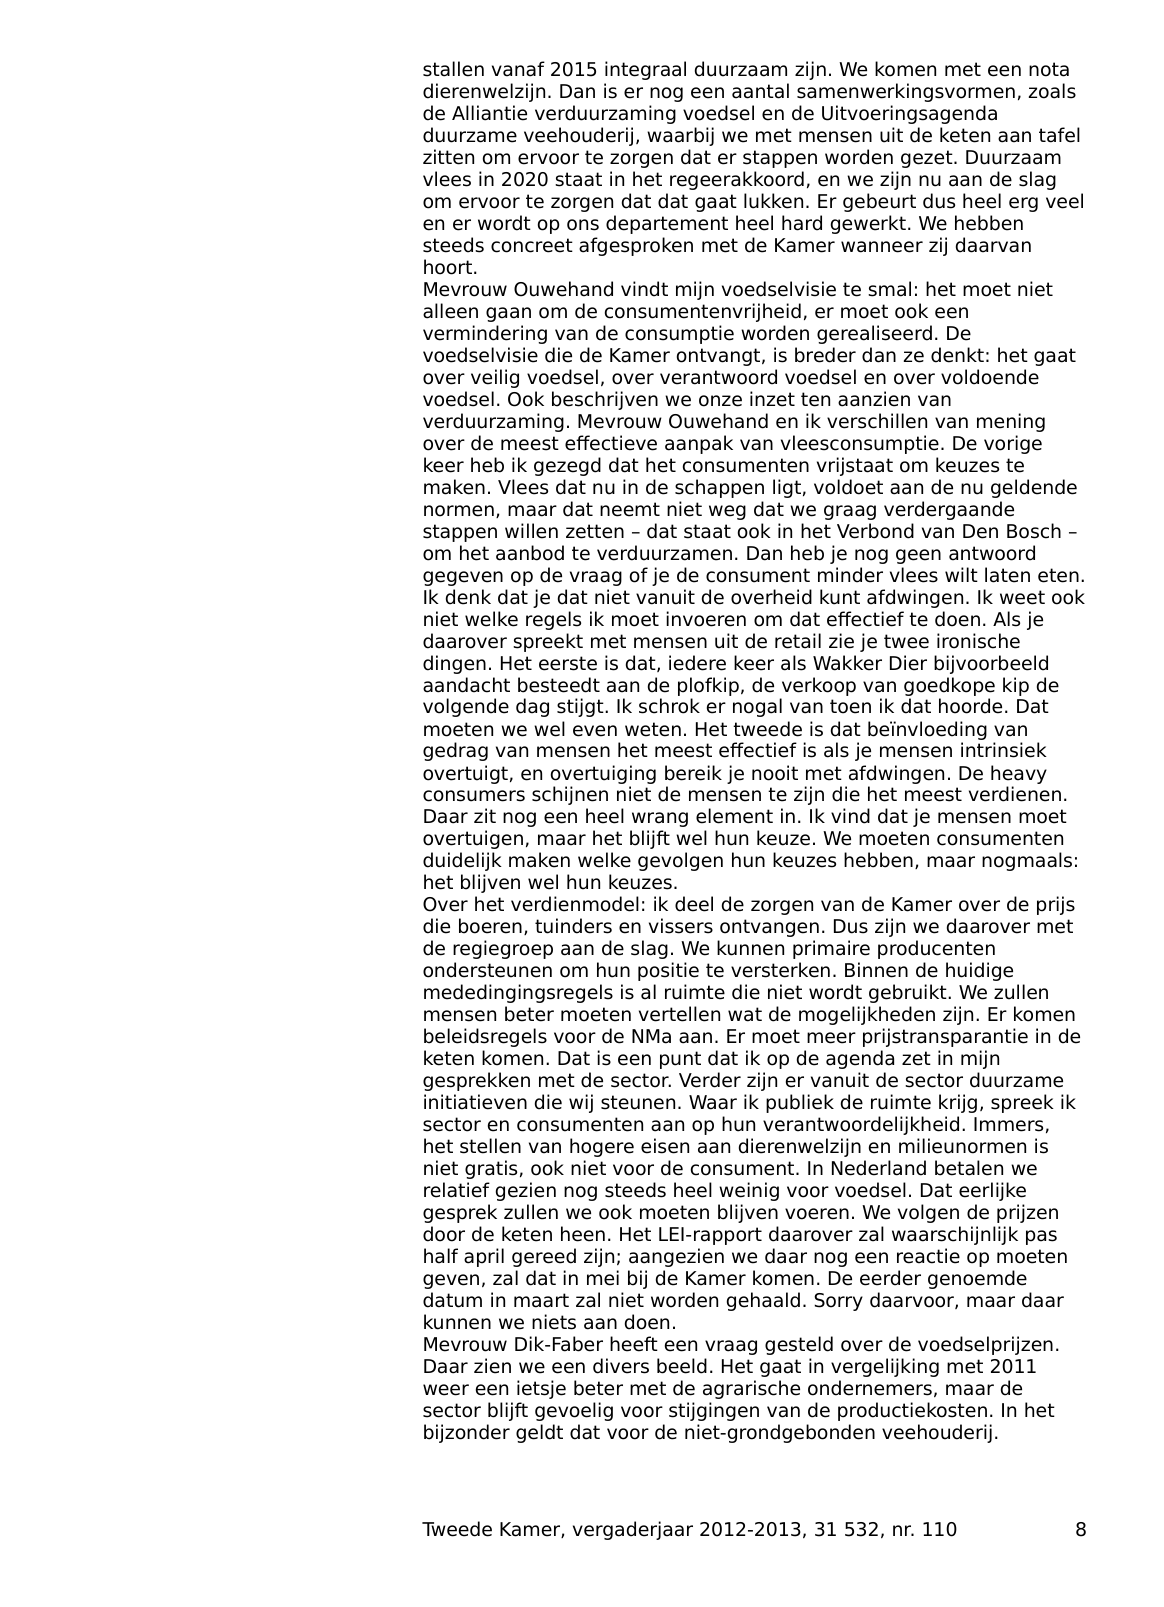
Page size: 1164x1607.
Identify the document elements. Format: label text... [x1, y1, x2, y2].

text stallen vanaf 2015 integraal duurzaam zijn. We komen met een nota dierenwelzijn. Dan is er nog een aantal samenwerkingsvormen, zoals de Alliantie verduurzaming voedsel en de Uitvoeringsagenda duurzame veehouderij, waarbij we met mensen uit de keten aan tafel zitten om ervoor te zorgen dat er stappen worden gezet. Duurzaam vlees in 2020 staat in het regeerakkoord, en we zijn nu aan de slag om ervoor te zorgen dat dat gaat lukken. Er gebeurt dus heel erg veel en er wordt op ons departement heel hard gewerkt. We hebben steeds concreet afgesproken met de Kamer wanneer zij daarvan hoort. [422, 59, 1087, 279]
text Over het verdienmodel: ik deel de zorgen van de Kamer over de prijs die boeren, tuinders en vissers ontvangen. Dus zijn we daarover met de regiegroep aan de slag. We kunnen primaire producenten ondersteunen om hun positie te versterken. Binnen de huidige mededingingsregels is al ruimte die niet wordt gebruikt. We zullen mensen beter moeten vertellen wat de mogelijkheden zijn. Er komen beleidsregels voor de NMa aan. Er moet meer prijstransparantie in de keten komen. Dat is een punt dat ik op de agenda zet in mijn gesprekken met de sector. Verder zijn er vanuit de sector duurzame initiatieven die wij steunen. Waar ik publiek de ruimte krijg, spreek ik sector en consumenten aan op hun verantwoordelijkheid. Immers, het stellen van hogere eisen aan dierenwelzijn en milieunormen is niet gratis, ook niet voor de consument. In Nederland betalen we relatief gezien nog steeds heel weinig voor voedsel. Dat eerlijke gesprek zullen we ook moeten blijven voeren. We volgen de prijzen door de keten heen. Het LEI-rapport daarover zal waarschijnlijk pas half april gereed zijn; aangezien we daar nog een reactie op moeten geven, zal dat in mei bij de Kamer komen. De eerder genoemde datum in maart zal niet worden gehaald. Sorry daarvoor, maar daar kunnen we niets aan doen. [422, 894, 1087, 1334]
text Mevrouw Dik-Faber heeft een vraag gesteld over de voedselprijzen. Daar zien we een divers beeld. Het gaat in vergelijking met 2011 weer een ietsje beter met de agrarische ondernemers, maar de sector blijft gevoelig voor stijgingen van de productiekosten. In het bijzonder geldt dat voor de niet-grondgebonden veehouderij. [422, 1334, 1087, 1444]
text Mevrouw Ouwehand vindt mijn voedselvisie te smal: het moet niet alleen gaan om de consumentenvrijheid, er moet ook een vermindering van de consumptie worden gerealiseerd. De voedselvisie die de Kamer ontvangt, is breder dan ze denkt: het gaat over veilig voedsel, over verantwoord voedsel en over voldoende voedsel. Ook beschrijven we onze inzet ten aanzien van verduurzaming. Mevrouw Ouwehand en ik verschillen van mening over de meest effectieve aanpak van vleesconsumptie. De vorige keer heb ik gezegd dat het consumenten vrijstaat om keuzes te maken. Vlees dat nu in de schappen ligt, voldoet aan de nu geldende normen, maar dat neemt niet weg dat we graag verdergaande stappen willen zetten – dat staat ook in het Verbond van Den Bosch – om het aanbod te verduurzamen. Dan heb je nog geen antwoord gegeven op de vraag of je de consument minder vlees wilt laten eten. Ik denk dat je dat niet vanuit de overheid kunt afdwingen. Ik weet ook niet welke regels ik moet invoeren om dat effectief te doen. Als je daarover spreekt met mensen uit de retail zie je twee ironische dingen. Het eerste is dat, iedere keer als Wakker Dier bijvoorbeeld aandacht besteedt aan de plofkip, de verkoop van goedkope kip de volgende dag stijgt. Ik schrok er nogal van toen ik dat hoorde. Dat moeten we wel even weten. Het tweede is dat beïnvloeding van gedrag van mensen het meest effectief is als je mensen intrinsiek overtuigt, en overtuiging bereik je nooit met afdwingen. De heavy consumers schijnen niet de mensen te zijn die het meest verdienen. Daar zit nog een heel wrang element in. Ik vind dat je mensen moet overtuigen, maar het blijft wel hun keuze. We moeten consumenten duidelijk maken welke gevolgen hun keuzes hebben, maar nogmaals: het blijven wel hun keuzes. [422, 279, 1087, 894]
